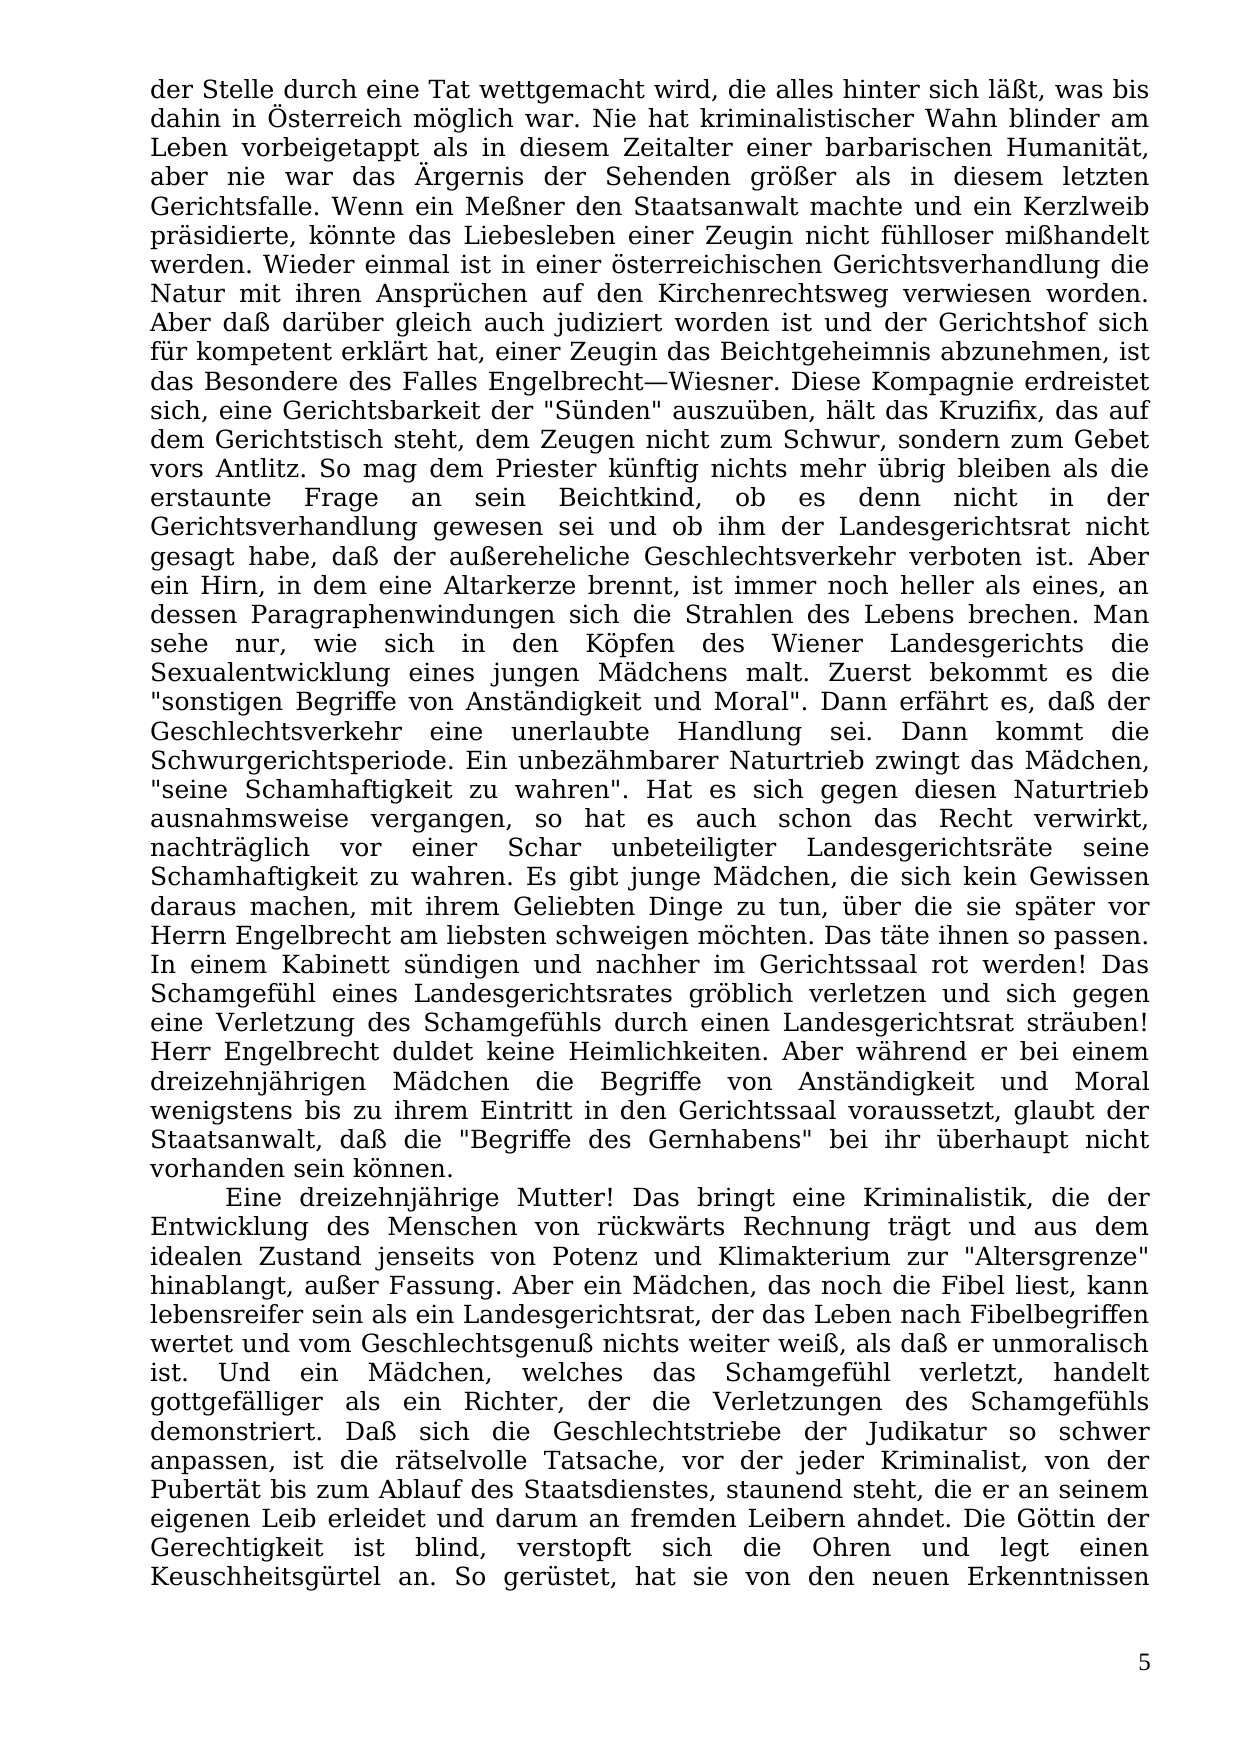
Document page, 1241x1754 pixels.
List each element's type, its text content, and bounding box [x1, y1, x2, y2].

text Eine dreizehnjährige Mutter! Das bringt eine Kriminalistik, die der Entwicklung des Menschen von rückwärts Rechnung trägt und aus dem idealen Zustand jenseits von Potenz und Klimakterium zur "Altersgrenze" hinablangt, außer Fassung. Aber ein Mädchen, das noch die Fibel liest, kann lebensreifer sein als ein Landesgerichtsrat, der das Leben nach Fibelbegriffen wertet und vom Geschlechtsgenuß nichts weiter weiß, als daß er unmoralisch ist. Und ein Mädchen, welches das Schamgefühl verletzt, handelt gottgefälliger als ein Richter, der die Verletzungen des Schamgefühls demonstriert. Daß sich die Geschlechtstriebe der Judikatur so schwer anpassen, ist die rätselvolle Tatsache, vor der jeder Kriminalist, von der Pubertät bis zum Ablauf des Staatsdienstes, staunend steht, die er an seinem eigenen Leib erleidet und darum an fremden Leibern ahndet. Die Göttin der Gerechtigkeit ist blind, verstopft sich die Ohren und legt einen Keuschheitsgürtel an. So gerüstet, hat sie von den neuen Erkenntnissen [150, 1183, 1151, 1592]
text der Stelle durch eine Tat wettgemacht wird, die alles hinter sich läßt, was bis dahin in Österreich möglich war. Nie hat kriminalistischer Wahn blinder am Leben vorbeigetappt als in diesem Zeitalter einer barbarischen Humanität, aber nie war das Ärgernis der Sehenden größer als in diesem letzten Gerichtsfalle. Wenn ein Meßner den Staatsanwalt machte und ein Kerzlweib präsidierte, könnte das Liebesleben einer Zeugin nicht fühlloser mißhandelt werden. Wieder einmal ist in einer österreichischen Gerichtsverhandlung die Natur mit ihren Ansprüchen auf den Kirchenrechtsweg verwiesen worden. Aber daß darüber gleich auch judiziert worden ist und der Gerichtshof sich für kompetent erklärt hat, einer Zeugin das Beichtgeheimnis abzunehmen, ist das Besondere des Falles Engelbrecht—Wiesner. Diese Kompagnie erdreistet sich, eine Gerichtsbarkeit der "Sünden" auszuüben, hält das Kruzifix, das auf dem Gerichtstisch steht, dem Zeugen nicht zum Schwur, sondern zum Gebet vors Antlitz. So mag dem Priester künftig nichts mehr übrig bleiben als die erstaunte Frage an sein Beichtkind, ob es denn nicht in der Gerichtsverhandlung gewesen sei und ob ihm der Landesgerichtsrat nicht gesagt habe, daß der außereheliche Geschlechtsverkehr verboten ist. Aber ein Hirn, in dem eine Altarkerze brennt, ist immer noch heller als eines, an dessen Paragraphenwindungen sich die Strahlen des Lebens brechen. Man sehe nur, wie sich in den Köpfen des Wiener Landesgerichts die Sexualentwicklung eines jungen Mädchens malt. Zuerst bekommt es die "sonstigen Begriffe von Anständigkeit und Moral". Dann erfährt es, daß der Geschlechtsverkehr eine unerlaubte Handlung sei. Dann kommt die Schwurgerichtsperiode. Ein unbezähmbarer Naturtrieb zwingt das Mädchen, "seine Schamhaftigkeit zu wahren". Hat es sich gegen diesen Naturtrieb ausnahmsweise vergangen, so hat es auch schon das Recht verwirkt, nachträglich vor einer Schar unbeteiligter Landesgerichtsräte seine Schamhaftigkeit zu wahren. Es gibt junge Mädchen, die sich kein Gewissen daraus machen, mit ihrem Geliebten Dinge zu tun, über die sie später vor Herrn Engelbrecht am liebsten schweigen möchten. Das täte ihnen so passen. In einem Kabinett sündigen und nachher im Gerichtssaal rot werden! Das Schamgefühl eines Landesgerichtsrates gröblich verletzen und sich gegen eine Verletzung des Schamgefühls durch einen Landesgerichtsrat sträuben! Herr Engelbrecht duldet keine Heimlichkeiten. Aber während er bei einem dreizehnjährigen Mädchen die Begriffe von Anständigkeit und Moral wenigstens bis zu ihrem Eintritt in den Gerichtssaal voraussetzt, glaubt der Staatsanwalt, daß die "Begriffe des Gernhabens" bei ihr überhaupt nicht vorhanden sein können. [150, 75, 1151, 1183]
